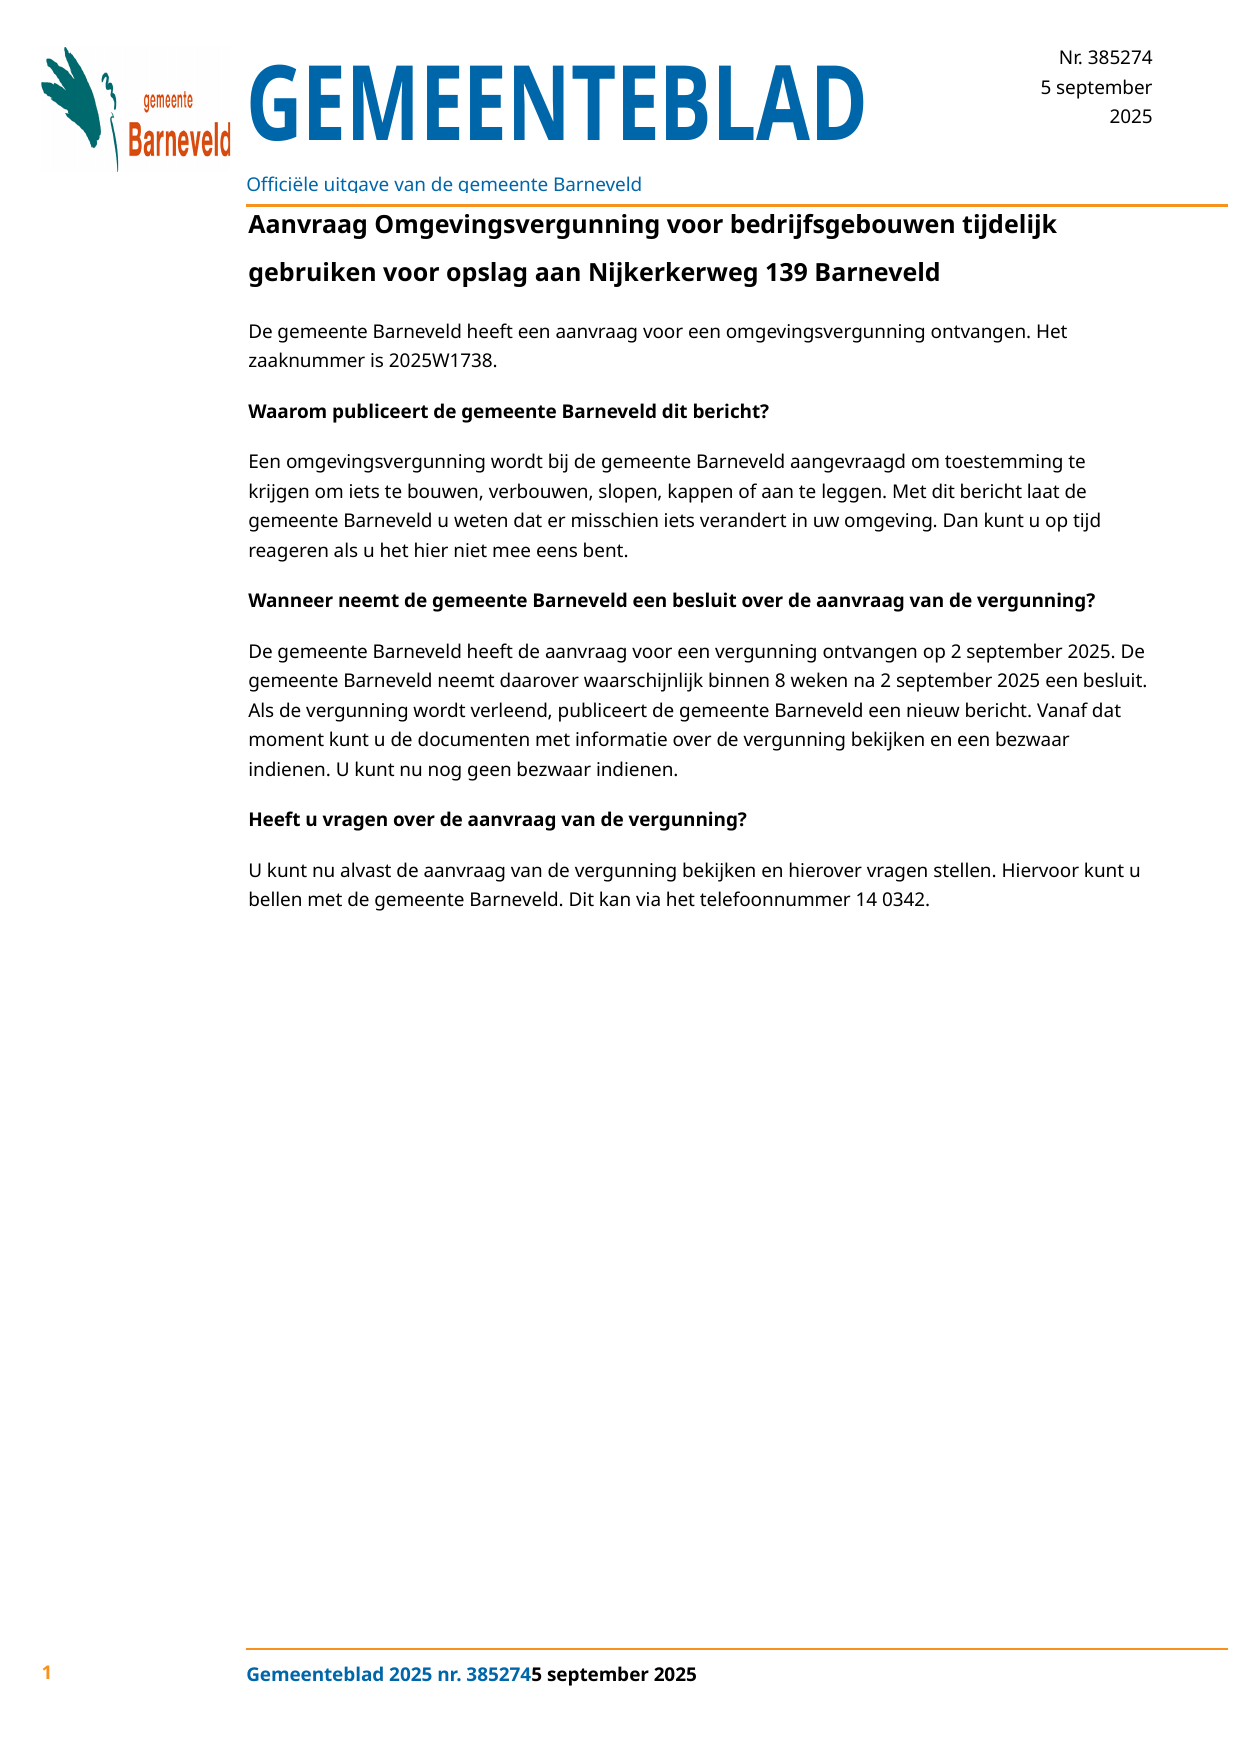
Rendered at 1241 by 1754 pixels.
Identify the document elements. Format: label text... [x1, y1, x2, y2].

text Een omgevingsvergunning wordt bij de gemeente Barneveld aangevraagd om toestemming te krijgen om iets te bouwen, verbouwen, slopen, kappen of aan te leggen. Met dit bericht laat de gemeente Barneveld u weten dat er misschien iets verandert in uw omgeving. Dan kunt u op tijd reageren als u het hier niet mee eens bent. [248, 448, 1152, 563]
text Wanneer neemt de gemeente Barneveld een besluit over de aanvraag van de vergunning? [248, 587, 1152, 613]
picture [41, 47, 231, 172]
text Heeft u vragen over de aanvraag van de vergunning? [248, 807, 1152, 832]
text U kunt nu alvast de aanvraag van de vergunning bekijken en hierover vragen stellen. Hiervoor kunt u bellen met de gemeente Barneveld. Dit kan via het telefoonnummer 14 0342. [248, 857, 1152, 912]
text Waarom publiceert de gemeente Barneveld dit bericht? [248, 398, 1152, 424]
text De gemeente Barneveld heeft een aanvraag voor een omgevingsvergunning ontvangen. Het zaaknummer is 2025W1738. [248, 318, 1152, 373]
text Aanvraag Omgevingsvergunning voor bedrijfsgebouwen tijdelijk gebruiken voor opslag aan Nijkerkerweg 139 Barneveld [248, 207, 1152, 288]
text De gemeente Barneveld heeft de aanvraag voor een vergunning ontvangen op 2 september 2025. De gemeente Barneveld neemt daarover waarschijnlijk binnen 8 weken na 2 september 2025 een besluit. Als de vergunning wordt verleend, publiceert de gemeente Barneveld een nieuw bericht. Vanaf dat moment kunt u de documenten met informatie over de vergunning bekijken en een bezwaar indienen. U kunt nu nog geen bezwaar indienen. [248, 638, 1152, 782]
